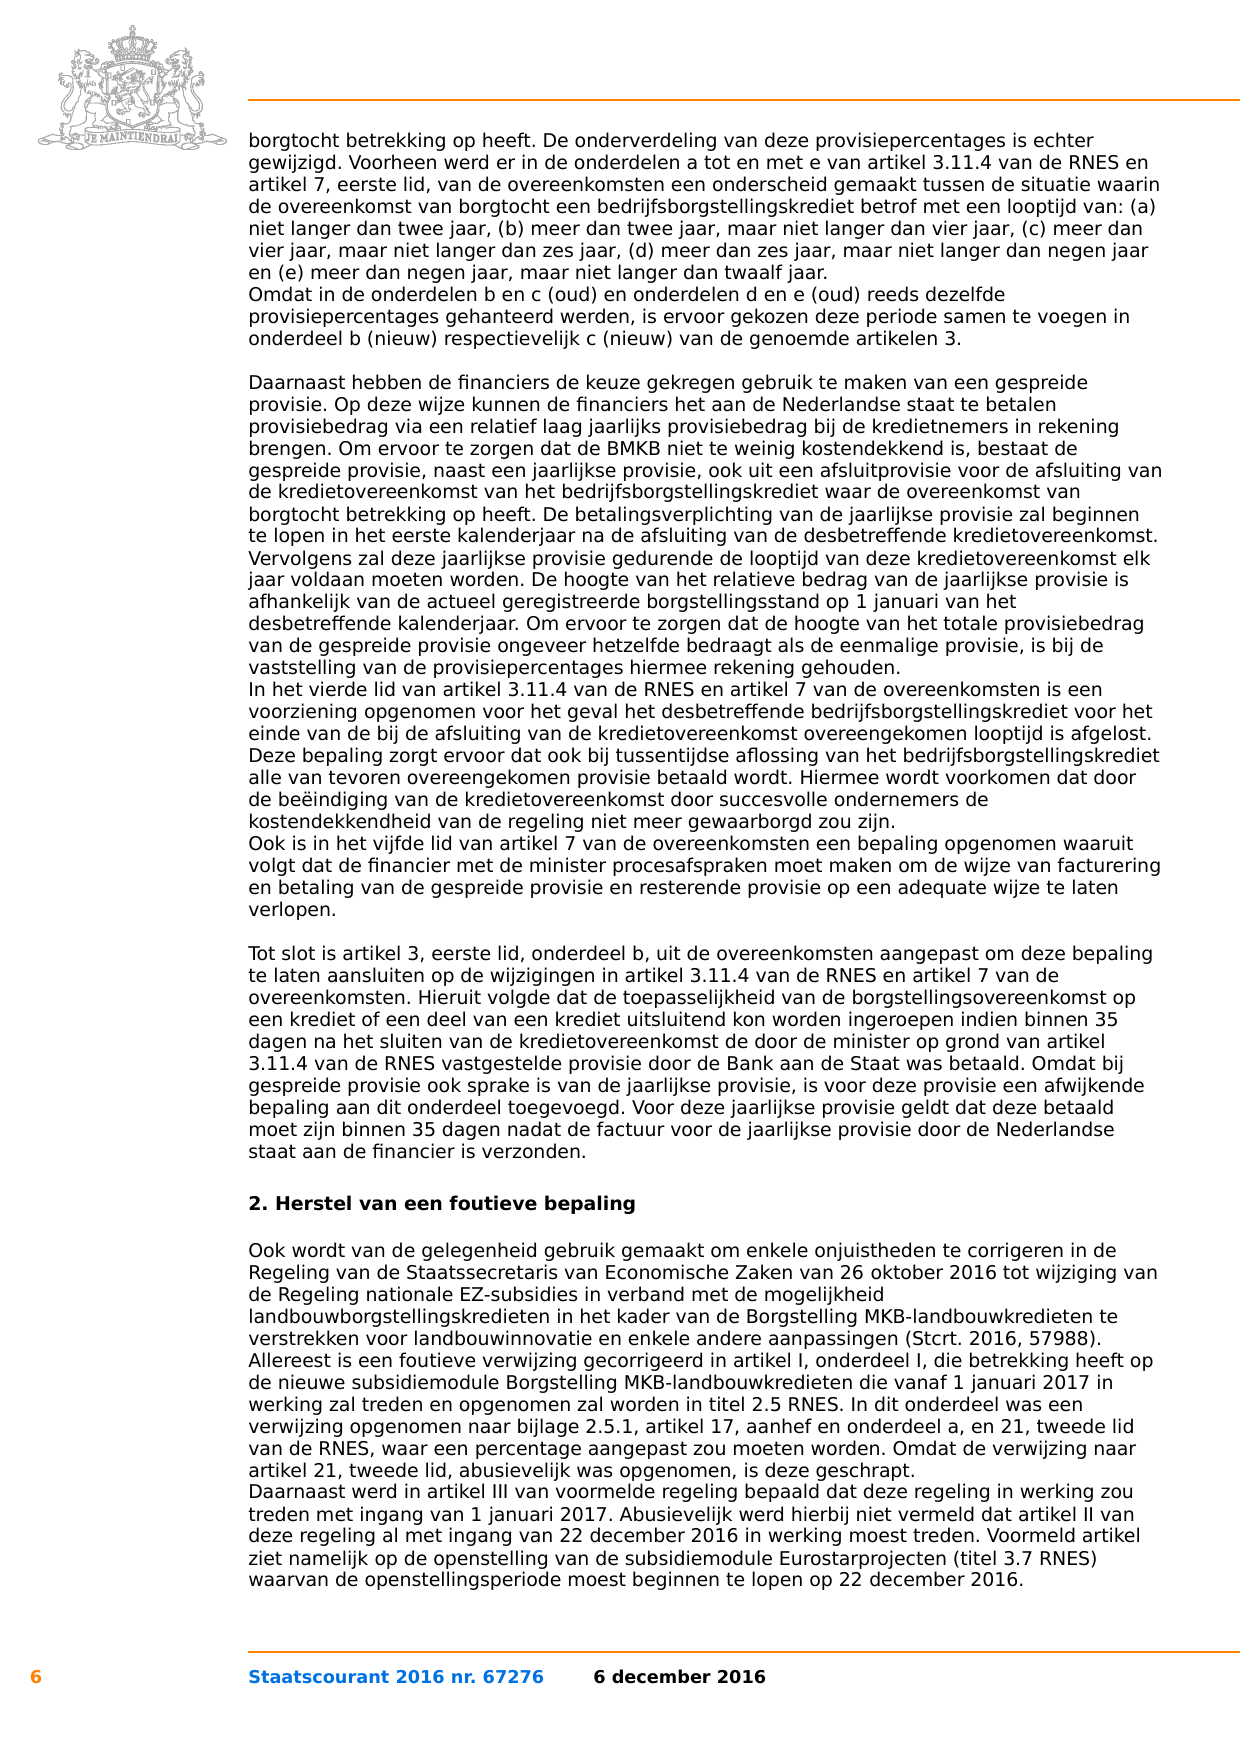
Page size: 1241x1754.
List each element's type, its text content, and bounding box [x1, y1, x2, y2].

subtitle 2. Herstel van een foutieve bepaling [248, 1193, 1163, 1215]
text Ook wordt van de gelegenheid gebruik gemaakt om enkele onjuistheden te corrigeren in de Regeling van de Staatssecretaris van Economische Zaken van 26 oktober 2016 tot wijziging van de Regeling nationale EZ-subsidies in verband met de mogelijkheid landbouwborgstellingskredieten in het kader van de Borgstelling MKB-landbouwkredieten te verstrekken voor landbouwinnovatie en enkele andere aanpassingen (Stcrt. 2016, 57988). [248, 1240, 1163, 1349]
text Allereest is een foutieve verwijzing gecorrigeerd in artikel I, onderdeel I, die betrekking heeft op de nieuwe subsidiemodule Borgstelling MKB-landbouwkredieten die vanaf 1 januari 2017 in werking zal treden en opgenomen zal worden in titel 2.5 RNES. In dit onderdeel was een verwijzing opgenomen naar bijlage 2.5.1, artikel 17, aanhef en onderdeel a, en 21, tweede lid van de RNES, waar een percentage aangepast zou moeten worden. Omdat de verwijzing naar artikel 21, tweede lid, abusievelijk was opgenomen, is deze geschrapt. [248, 1349, 1163, 1481]
text Tot slot is artikel 3, eerste lid, onderdeel b, uit de overeenkomsten aangepast om deze bepaling te laten aansluiten op de wijzigingen in artikel 3.11.4 van de RNES en artikel 7 van de overeenkomsten. Hieruit volgde dat de toepasselijkheid van de borgstellingsovereenkomst op een krediet of een deel van een krediet uitsluitend kon worden ingeroepen indien binnen 35 dagen na het sluiten van de kredietovereenkomst de door de minister op grond van artikel 3.11.4 van de RNES vastgestelde provisie door de Bank aan de Staat was betaald. Omdat bij gespreide provisie ook sprake is van de jaarlijkse provisie, is voor deze provisie een afwijkende bepaling aan dit onderdeel toegevoegd. Voor deze jaarlijkse provisie geldt dat deze betaald moet zijn binnen 35 dagen nadat de factuur voor de jaarlijkse provisie door de Nederlandse staat aan de financier is verzonden. [248, 943, 1163, 1163]
text Daarnaast hebben de financiers de keuze gekregen gebruik te maken van een gespreide provisie. Op deze wijze kunnen de financiers het aan de Nederlandse staat te betalen provisiebedrag via een relatief laag jaarlijks provisiebedrag bij de kredietnemers in rekening brengen. Om ervoor te zorgen dat de BMKB niet te weinig kostendekkend is, bestaat de gespreide provisie, naast een jaarlijkse provisie, ook uit een afsluitprovisie voor de afsluiting van de kredietovereenkomst van het bedrijfsborgstellingskrediet waar de overeenkomst van borgtocht betrekking op heeft. De betalingsverplichting van de jaarlijkse provisie zal beginnen te lopen in het eerste kalenderjaar na de afsluiting van de desbetreffende kredietovereenkomst. Vervolgens zal deze jaarlijkse provisie gedurende de looptijd van deze kredietovereenkomst elk jaar voldaan moeten worden. De hoogte van het relatieve bedrag van de jaarlijkse provisie is afhankelijk van de actueel geregistreerde borgstellingsstand op 1 januari van het desbetreffende kalenderjaar. Om ervoor te zorgen dat de hoogte van het totale provisiebedrag van de gespreide provisie ongeveer hetzelfde bedraagt als de eenmalige provisie, is bij de vaststelling van de provisiepercentages hiermee rekening gehouden. [248, 372, 1163, 679]
text Ook is in het vijfde lid van artikel 7 van de overeenkomsten een bepaling opgenomen waaruit volgt dat de financier met de minister procesafspraken moet maken om de wijze van facturering en betaling van de gespreide provisie en resterende provisie op een adequate wijze te laten verlopen. [248, 833, 1163, 921]
text borgtocht betrekking op heeft. De onderverdeling van deze provisiepercentages is echter gewijzigd. Voorheen werd er in de onderdelen a tot en met e van artikel 3.11.4 van de RNES en artikel 7, eerste lid, van de overeenkomsten een onderscheid gemaakt tussen de situatie waarin de overeenkomst van borgtocht een bedrijfsborgstellingskrediet betrof met een looptijd van: (a) niet langer dan twee jaar, (b) meer dan twee jaar, maar niet langer dan vier jaar, (c) meer dan vier jaar, maar niet langer dan zes jaar, (d) meer dan zes jaar, maar niet langer dan negen jaar en (e) meer dan negen jaar, maar niet langer dan twaalf jaar. [248, 130, 1163, 284]
text In het vierde lid van artikel 3.11.4 van de RNES en artikel 7 van de overeenkomsten is een voorziening opgenomen voor het geval het desbetreffende bedrijfsborgstellingskrediet voor het einde van de bij de afsluiting van de kredietovereenkomst overeengekomen looptijd is afgelost. Deze bepaling zorgt ervoor dat ook bij tussentijdse aflossing van het bedrijfsborgstellingskrediet alle van tevoren overeengekomen provisie betaald wordt. Hiermee wordt voorkomen dat door de beëindiging van de kredietovereenkomst door succesvolle ondernemers de kostendekkendheid van de regeling niet meer gewaarborgd zou zijn. [248, 679, 1163, 833]
text Daarnaast werd in artikel III van voormelde regeling bepaald dat deze regeling in werking zou treden met ingang van 1 januari 2017. Abusievelijk werd hierbij niet vermeld dat artikel II van deze regeling al met ingang van 22 december 2016 in werking moest treden. Voormeld artikel ziet namelijk op de openstelling van de subsidiemodule Eurostarprojecten (titel 3.7 RNES) waarvan de openstellingsperiode moest beginnen te lopen op 22 december 2016. [248, 1481, 1163, 1591]
text Omdat in de onderdelen b en c (oud) en onderdelen d en e (oud) reeds dezelfde provisiepercentages gehanteerd werden, is ervoor gekozen deze periode samen te voegen in onderdeel b (nieuw) respectievelijk c (nieuw) van de genoemde artikelen 3. [248, 284, 1163, 350]
picture [38, 25, 227, 150]
